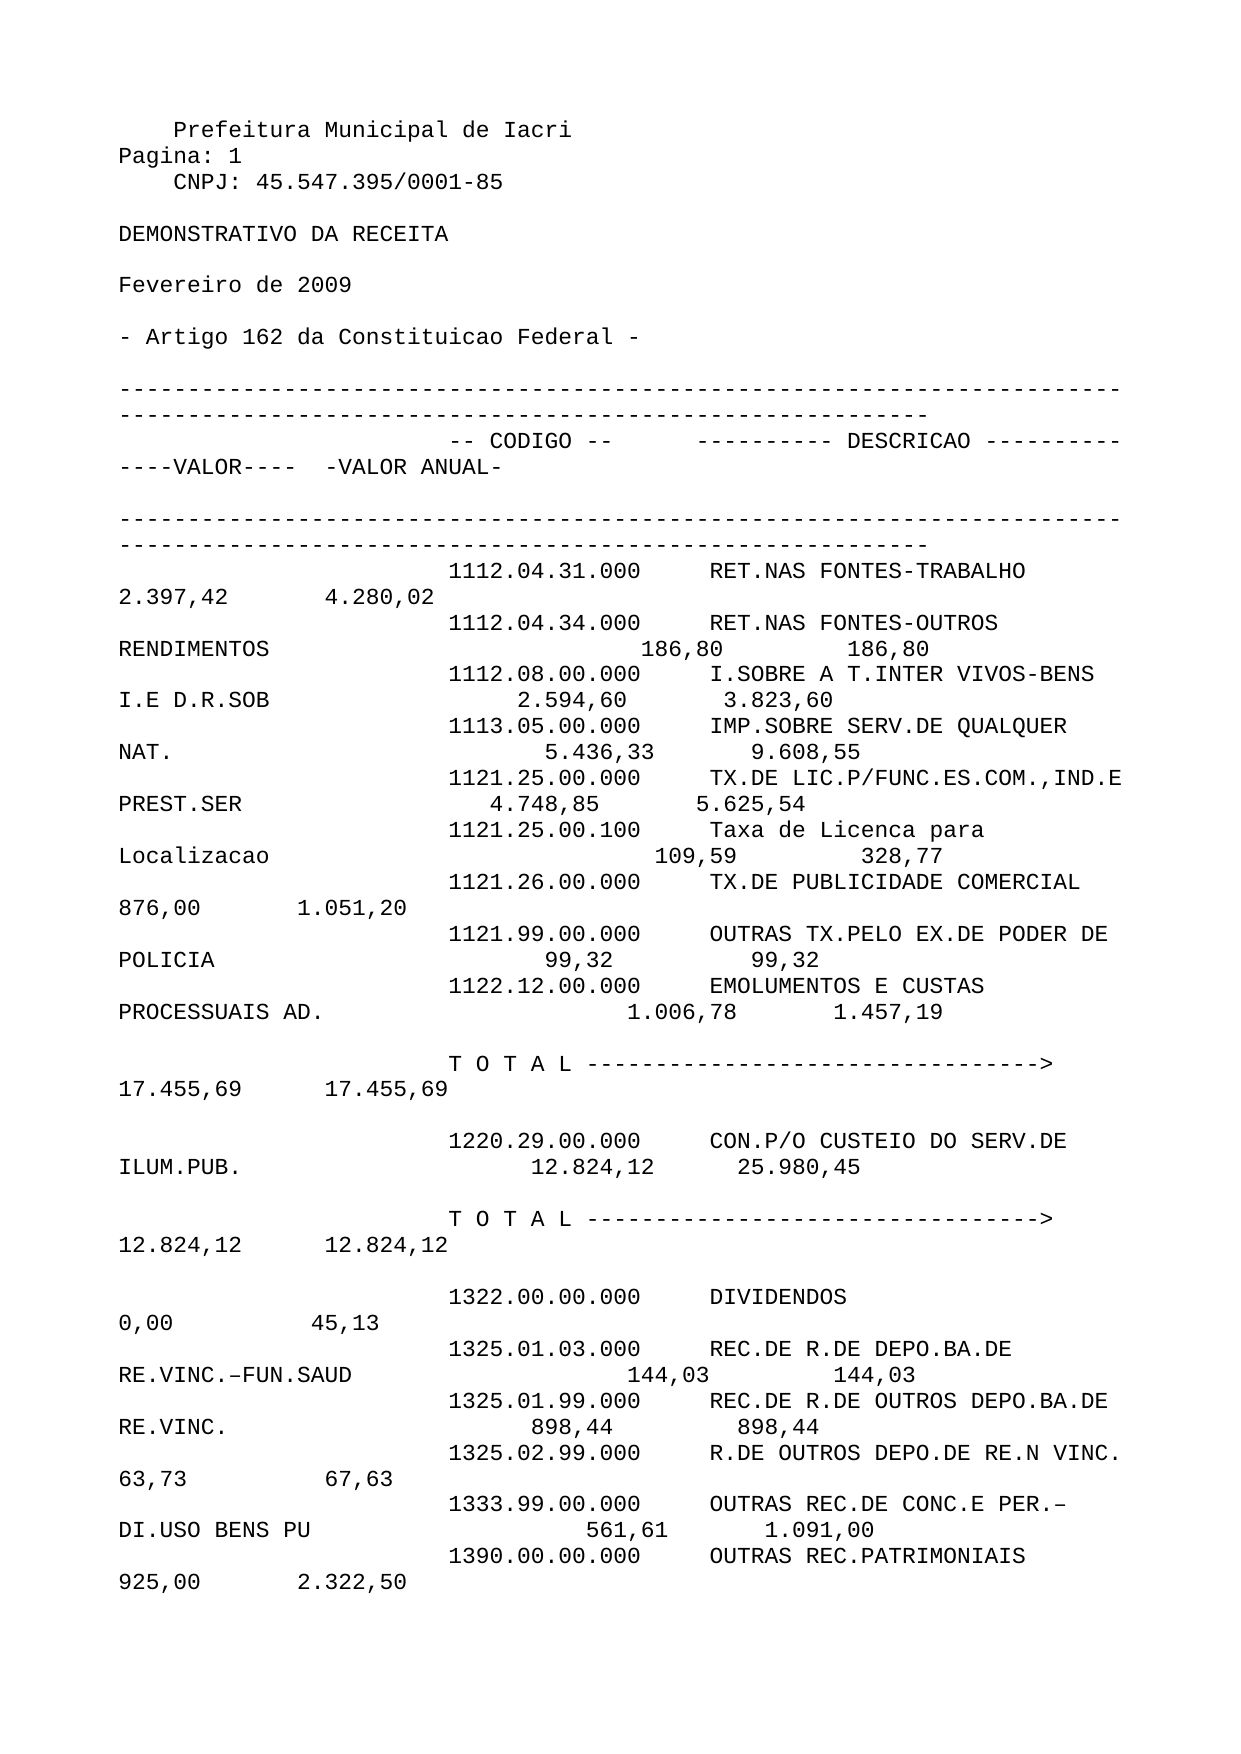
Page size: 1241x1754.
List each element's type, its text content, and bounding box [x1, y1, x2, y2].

text Prefeitura Municipal de Iacri Pagina: 1 [118, 118, 1122, 170]
text 1121.25.00.000 TX.DE LIC.P/FUNC.ES.COM.,IND.E PREST.SER 4.748,85 5.625,54 [118, 767, 1122, 818]
text 1112.08.00.000 I.SOBRE A T.INTER VIVOS-BENS I.E D.R.SOB 2.594,60 3.823,60 [118, 663, 1122, 715]
text ------------------------------------------------------------------------------------------------------------------------------------ [118, 352, 1122, 429]
text 1333.99.00.000 OUTRAS REC.DE CONC.E PER.–DI.USO BENS PU 561,61 1.091,00 [118, 1493, 1122, 1545]
text 1121.99.00.000 OUTRAS TX.PELO EX.DE PODER DE POLICIA 99,32 99,32 [118, 922, 1122, 974]
text Fevereiro de 2009 [118, 248, 1122, 300]
text 1390.00.00.000 OUTRAS REC.PATRIMONIAIS 925,00 2.322,50 [118, 1545, 1122, 1597]
text T O T A L ---------------------------------> 17.455,69 17.455,69 [118, 1052, 1122, 1104]
text - Artigo 162 da Constituicao Federal - [118, 300, 1122, 352]
text 1112.04.34.000 RET.NAS FONTES-OUTROS RENDIMENTOS 186,80 186,80 [118, 611, 1122, 663]
text 1122.12.00.000 EMOLUMENTOS E CUSTAS PROCESSUAIS AD. 1.006,78 1.457,19 [118, 974, 1122, 1026]
text DEMONSTRATIVO DA RECEITA [118, 196, 1122, 248]
text CNPJ: 45.547.395/0001-85 [118, 170, 1122, 196]
text 1325.01.03.000 REC.DE R.DE DEPO.BA.DE RE.VINC.–FUN.SAUD 144,03 144,03 [118, 1337, 1122, 1389]
text -- CODIGO -- ---------- DESCRICAO ---------- ----VALOR---- -VALOR ANUAL- [118, 429, 1122, 481]
text 1322.00.00.000 DIVIDENDOS 0,00 45,13 [118, 1285, 1122, 1337]
text 1121.25.00.100 Taxa de Licenca para Localizacao 109,59 328,77 [118, 818, 1122, 870]
text 1113.05.00.000 IMP.SOBRE SERV.DE QUALQUER NAT. 5.436,33 9.608,55 [118, 715, 1122, 767]
text 1325.02.99.000 R.DE OUTROS DEPO.DE RE.N VINC. 63,73 67,63 [118, 1441, 1122, 1493]
text ------------------------------------------------------------------------------------------------------------------------------------ [118, 481, 1122, 559]
text 1325.01.99.000 REC.DE R.DE OUTROS DEPO.BA.DE RE.VINC. 898,44 898,44 [118, 1389, 1122, 1441]
text T O T A L ---------------------------------> 12.824,12 12.824,12 [118, 1207, 1122, 1259]
text 1112.04.31.000 RET.NAS FONTES-TRABALHO 2.397,42 4.280,02 [118, 559, 1122, 611]
text 1121.26.00.000 TX.DE PUBLICIDADE COMERCIAL 876,00 1.051,20 [118, 870, 1122, 922]
text 1220.29.00.000 CON.P/O CUSTEIO DO SERV.DE ILUM.PUB. 12.824,12 25.980,45 [118, 1130, 1122, 1182]
